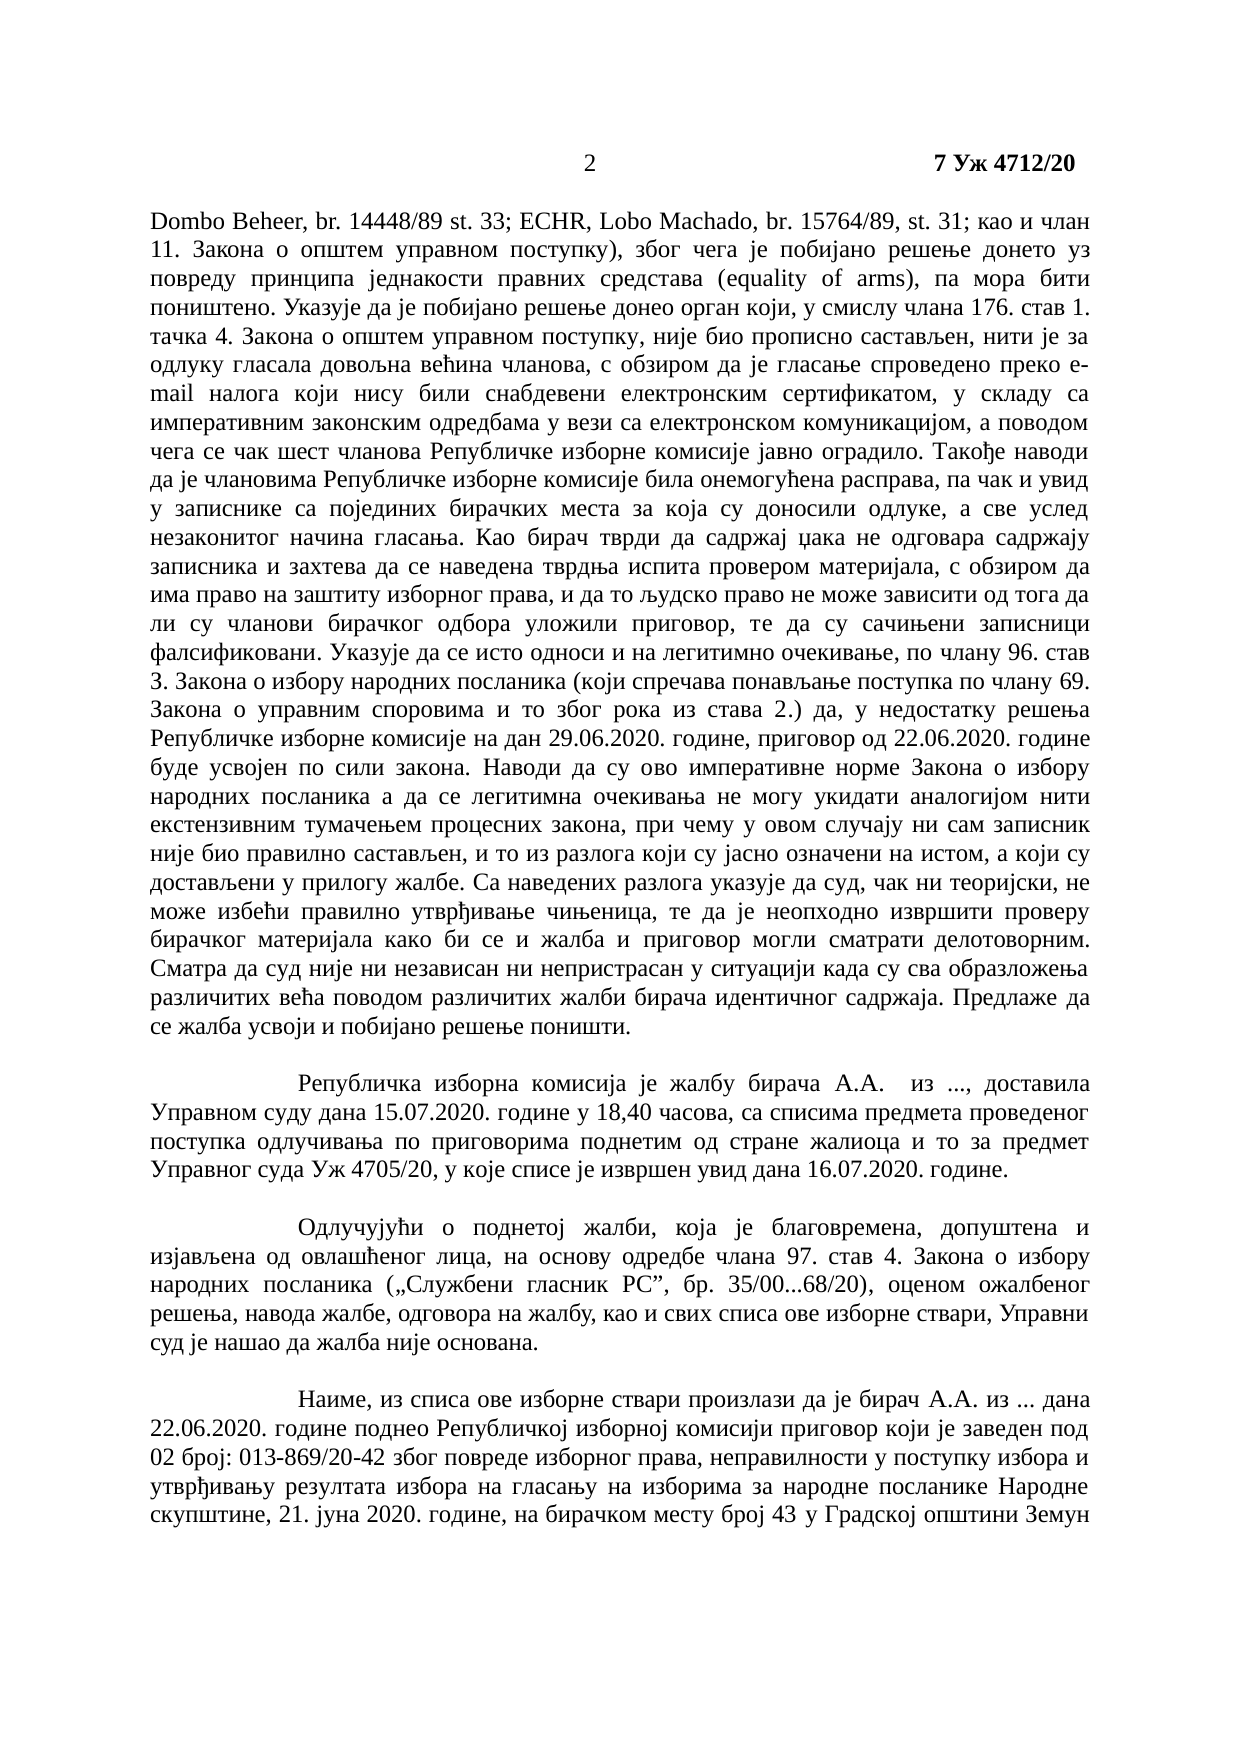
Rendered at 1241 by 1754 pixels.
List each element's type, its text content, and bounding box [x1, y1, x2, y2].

text Одлучујући о поднетој жалби, која је благовремена, допуштена и изјављена од овлашћеног лица, на основу одредбе члана 97. став 4. Закона о избору народних посланика („Службени гласник РС”, бр. 35/00...68/20), оценом ожалбеног решења, навода жалбе, одговора на жалбу, као и свих списа ове изборне ствари, Управни суд је нашао да жалба није основана. [150, 1212, 1090, 1356]
text Dombo Beheer, br. 14448/89 st. 33; ECHR, Lobo Machado, br. 15764/89, st. 31; као и члан 11. Закона о општем управном поступку), због чега је побијано решење донето уз повреду принципа једнакости правних средстава (equality of arms), па мора бити поништено. Указује да је побијано решење донео орган који, у смислу члана 176. став 1. тачка 4. Закона о општем управном поступку, није био прописно састављен, нити је за одлуку гласала довољна већина чланова, с обзиром да је гласање спроведено преко e-mail налога који нису били снабдевени електронским сертификатом, у складу са императивним законским одредбама у вези са електронском комуникацијом, а поводом чега се чак шест чланова Републичке изборне комисије јавно оградило. Такође наводи да је члановима Републичке изборне комисије била онемогућена расправа, па чак и увид у записнике са појединих бирачких места за која су доносили одлуке, а све услед незаконитог начина гласања. Као бирач тврди да садржај џака не одговара садржају записника и захтева да се наведена тврдња испита провером материјала, с обзиром да има право на заштиту изборног права, и да то људско право не може зависити од тога да ли су чланови бирачког одбора уложили приговор, те да су сачињени записници фалсификовани. Указује да се исто односи и на легитимно очекивање, по члану 96. став З. Закона о избору народних посланика (који спречава понављање поступка по члану 69. Закона о управним споровима и то због рока из става 2.) да, у недостатку решења Републичке изборне комисије на дан 29.06.2020. године, приговор од 22.06.2020. године буде усвојен по сили закона. Наводи да су ово императивне норме Закона о избору народних посланика а да се легитимна очекивања не могу укидати аналогијом нити екстензивним тумачењем процесних закона, при чему у овом случају ни сам записник није био правилно састављен, и то из разлога који су јасно означени на истом, а који су достављени у прилогу жалбе. Са наведених разлога указује да суд, чак ни теоријски, не може избећи правилно утврђивање чињеница, те да је неопходно извршити проверу бирачког материјала како би се и жалба и приговор могли сматрати делотоворним. Сматра да суд није ни независан ни непристрасан у ситуацији када су сва образложења различитих већа поводом различитих жалби бирача идентичног садржаја. Предлаже да се жалба усвоји и побијано решење поништи. [150, 206, 1090, 1039]
text Наиме, из списа ове изборне ствари произлази да је бирач A.A. из ... дана 22.06.2020. године поднео Републичкој изборној комисији приговор који је заведен под 02 број: 013-869/20-42 због повреде изборног права, неправилности у поступку избора и утврђивању резултата избора на гласању на изборима за народне посланике Народне скупштине, 21. јуна 2020. године, на бирачком месту број 43 у Градској општини Земун [150, 1384, 1090, 1528]
text Републичка изборна комисија је жалбу бирача A.A. из ..., доставила Управном суду дана 15.07.2020. године у 18,40 часова, са списима предмета проведеног поступка одлучивања по приговорима поднетим од стране жалиоца и то за предмет Управног суда Уж 4705/20, у које списе је извршен увид дана 16.07.2020. године. [150, 1068, 1090, 1183]
